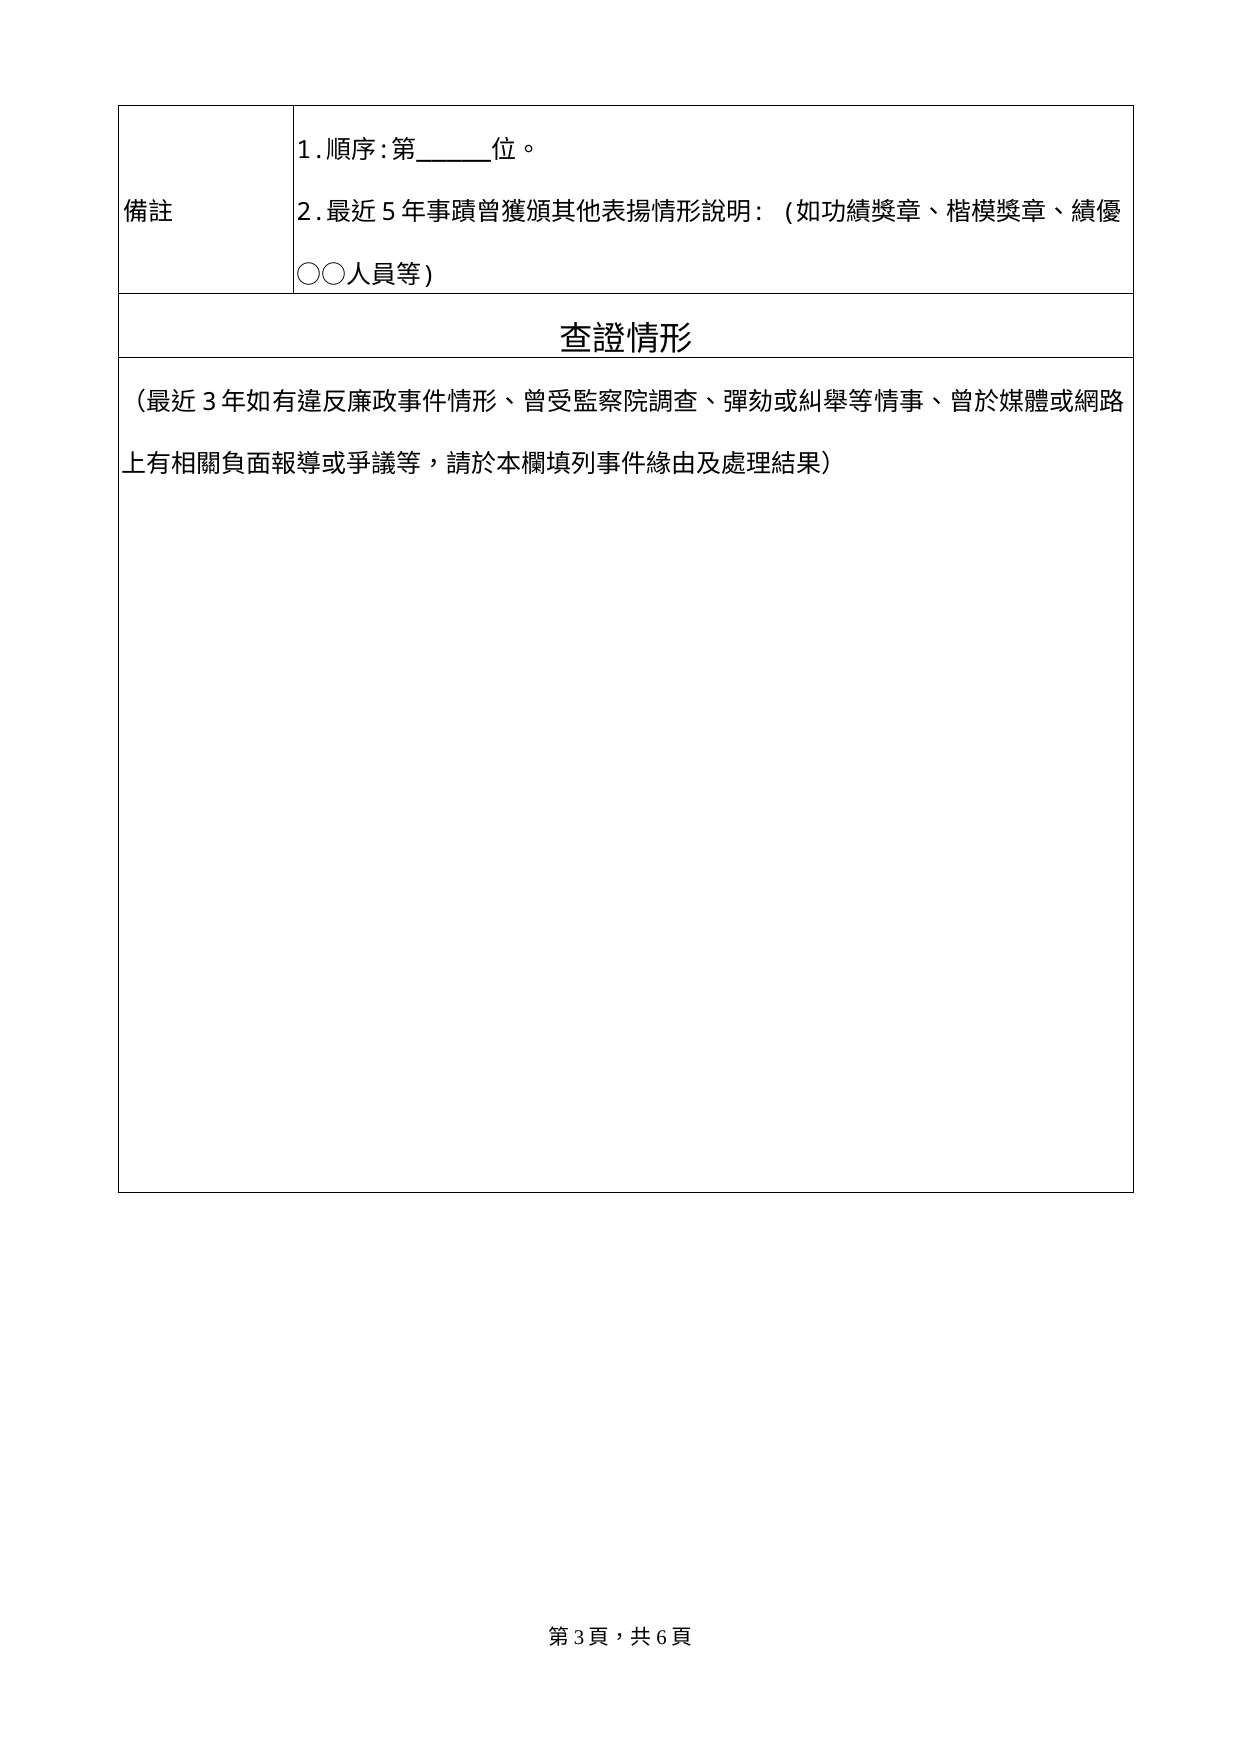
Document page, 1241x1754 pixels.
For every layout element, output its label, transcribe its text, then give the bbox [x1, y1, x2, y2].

table_cell 備註 [119, 106, 293, 293]
table_cell 1.順序:第_____位。 2.最近5年事蹟曾獲頒其他表揚情形說明: (如功績獎章、楷模獎章、績優○○人員等) [294, 106, 1133, 293]
table_cell （最近3年如有違反廉政事件情形、曾受監察院調查、彈劾或糾舉等情事、曾於媒體或網路上有相關負面報導或爭議等，請於本欄填列事件緣由及處理結果） [119, 358, 1133, 1192]
table_cell 查證情形 [119, 294, 1133, 357]
